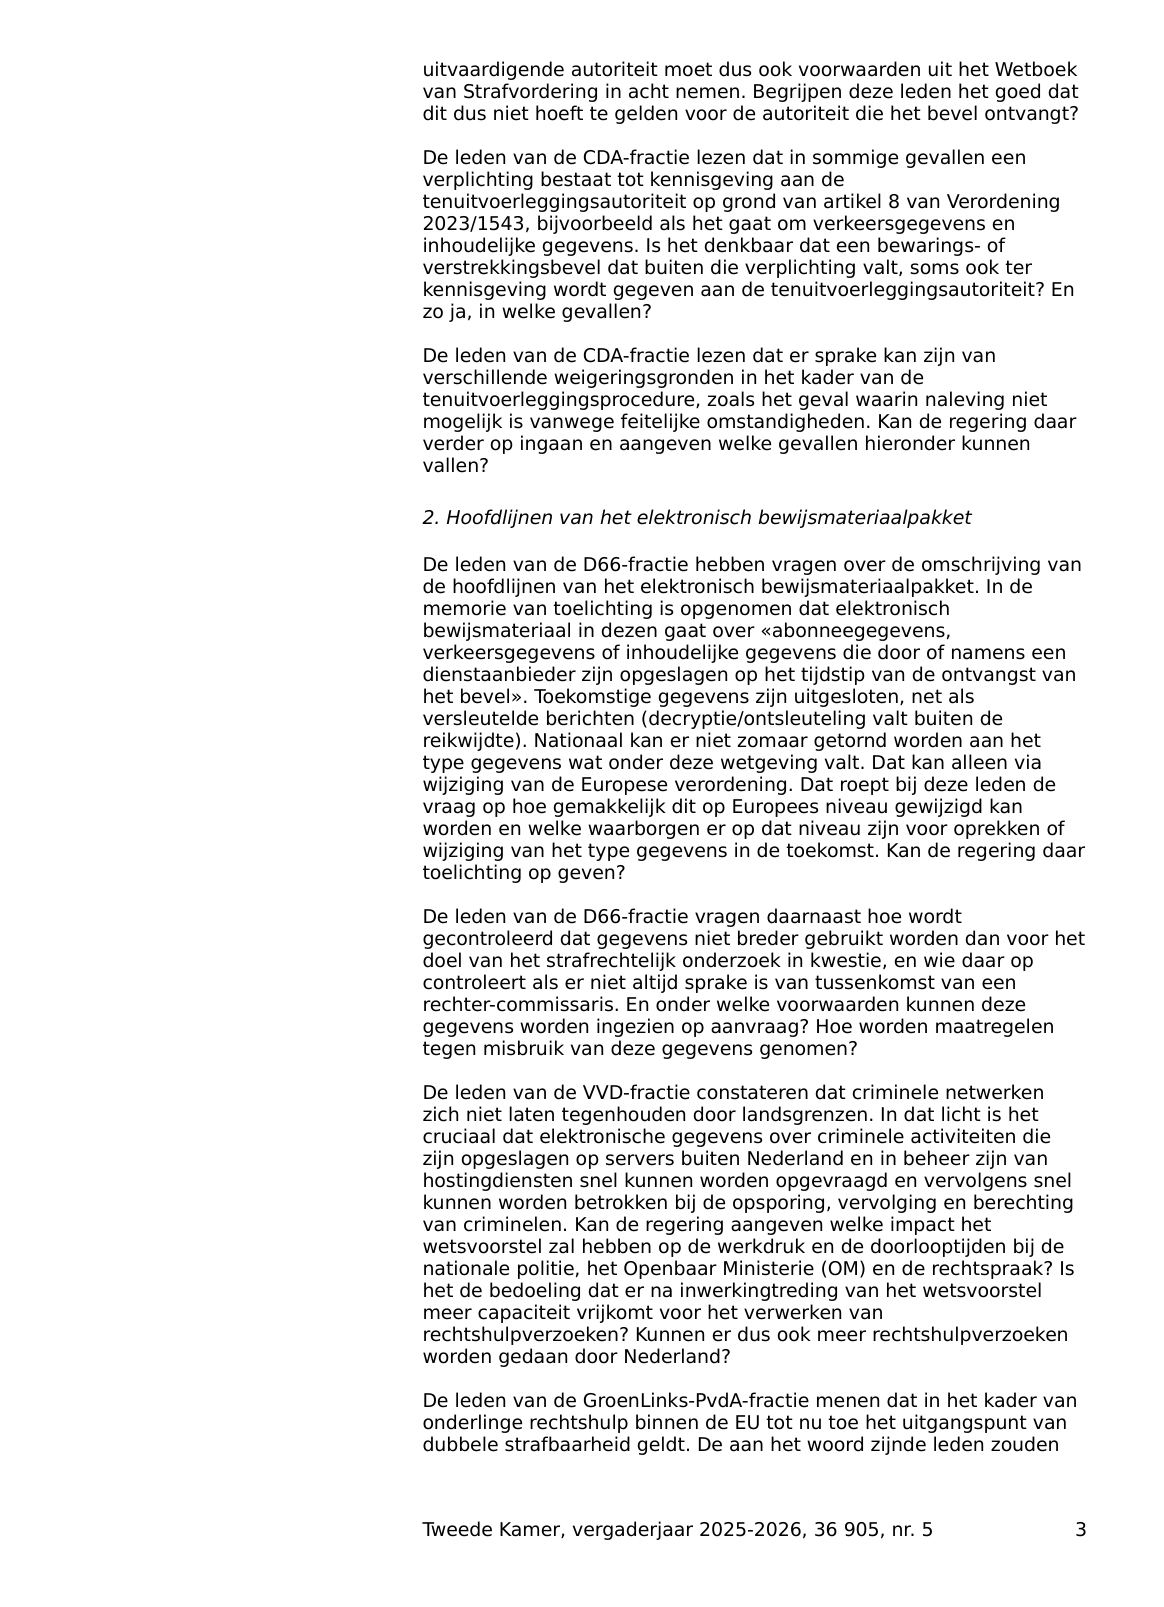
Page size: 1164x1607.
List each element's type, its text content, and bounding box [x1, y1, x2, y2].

text uitvaardigende autoriteit moet dus ook voorwaarden uit het Wetboek van Strafvordering in acht nemen. Begrijpen deze leden het goed dat dit dus niet hoeft te gelden voor de autoriteit die het bevel ontvangt? [422, 59, 1087, 125]
text De leden van de VVD-fractie constateren dat criminele netwerken zich niet laten tegenhouden door landsgrenzen. In dat licht is het cruciaal dat elektronische gegevens over criminele activiteiten die zijn opgeslagen op servers buiten Nederland en in beheer zijn van hostingdiensten snel kunnen worden opgevraagd en vervolgens snel kunnen worden betrokken bij de opsporing, vervolging en berechting van criminelen. Kan de regering aangeven welke impact het wetsvoorstel zal hebben op de werkdruk en de doorlooptijden bij de nationale politie, het Openbaar Ministerie (OM) en de rechtspraak? Is het de bedoeling dat er na inwerkingtreding van het wetsvoorstel meer capaciteit vrijkomt voor het verwerken van rechtshulpverzoeken? Kunnen er dus ook meer rechtshulpverzoeken worden gedaan door Nederland? [422, 1082, 1087, 1368]
text De leden van de CDA-fractie lezen dat er sprake kan zijn van verschillende weigeringsgronden in het kader van de tenuitvoerleggingsprocedure, zoals het geval waarin naleving niet mogelijk is vanwege feitelijke omstandigheden. Kan de regering daar verder op ingaan en aangeven welke gevallen hieronder kunnen vallen? [422, 345, 1087, 477]
subtitle 2. Hoofdlijnen van het elektronisch bewijsmateriaalpakket [422, 507, 1087, 529]
text De leden van de D66-fractie vragen daarnaast hoe wordt gecontroleerd dat gegevens niet breder gebruikt worden dan voor het doel van het strafrechtelijk onderzoek in kwestie, en wie daar op controleert als er niet altijd sprake is van tussenkomst van een rechter-commissaris. En onder welke voorwaarden kunnen deze gegevens worden ingezien op aanvraag? Hoe worden maatregelen tegen misbruik van deze gegevens genomen? [422, 906, 1087, 1060]
text De leden van de CDA-fractie lezen dat in sommige gevallen een verplichting bestaat tot kennisgeving aan de tenuitvoerleggingsautoriteit op grond van artikel 8 van Verordening 2023/1543, bijvoorbeeld als het gaat om verkeersgegevens en inhoudelijke gegevens. Is het denkbaar dat een bewarings- of verstrekkingsbevel dat buiten die verplichting valt, soms ook ter kennisgeving wordt gegeven aan de tenuitvoerleggingsautoriteit? En zo ja, in welke gevallen? [422, 147, 1087, 323]
text De leden van de D66-fractie hebben vragen over de omschrijving van de hoofdlijnen van het elektronisch bewijsmateriaalpakket. In de memorie van toelichting is opgenomen dat elektronisch bewijsmateriaal in dezen gaat over «abonneegegevens, verkeersgegevens of inhoudelijke gegevens die door of namens een dienstaanbieder zijn opgeslagen op het tijdstip van de ontvangst van het bevel». Toekomstige gegevens zijn uitgesloten, net als versleutelde berichten (decryptie/ontsleuteling valt buiten de reikwijdte). Nationaal kan er niet zomaar getornd worden aan het type gegevens wat onder deze wetgeving valt. Dat kan alleen via wijziging van de Europese verordening. Dat roept bij deze leden de vraag op hoe gemakkelijk dit op Europees niveau gewijzigd kan worden en welke waarborgen er op dat niveau zijn voor oprekken of wijziging van het type gegevens in de toekomst. Kan de regering daar toelichting op geven? [422, 554, 1087, 884]
text De leden van de GroenLinks-PvdA-fractie menen dat in het kader van onderlinge rechtshulp binnen de EU tot nu toe het uitgangspunt van dubbele strafbaarheid geldt. De aan het woord zijnde leden zouden [422, 1390, 1087, 1456]
